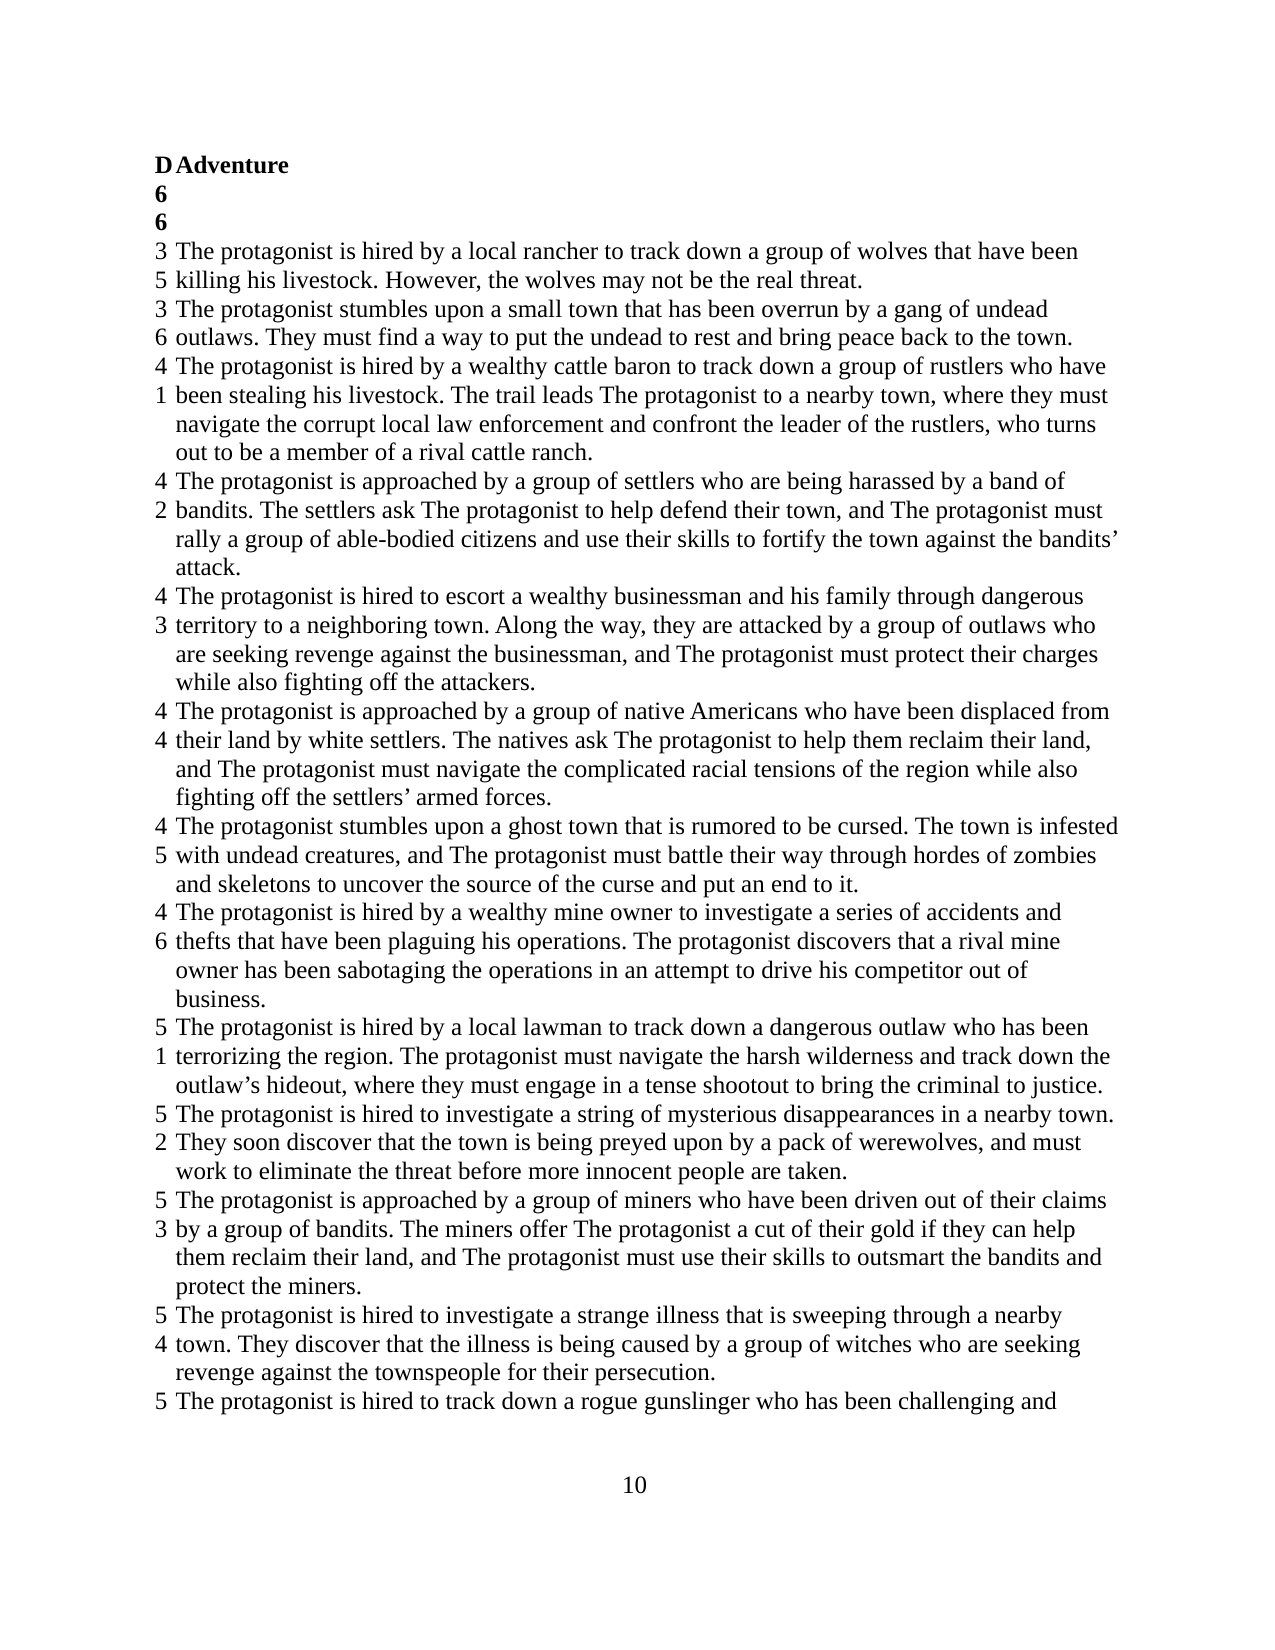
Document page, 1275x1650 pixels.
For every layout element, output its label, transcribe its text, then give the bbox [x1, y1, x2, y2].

table_cell The protagonist is hired by a wealthy cattle baron to track down a group of rustlers who have been stealing his livestock. The trail leads The protagonist to a nearby town, where they must navigate the corrupt local law enforcement and confront the leader of the rustlers, who turns out to be a member of a rival cattle ranch. [171, 351, 1125, 466]
table_cell 35 [150, 236, 171, 294]
table_cell The protagonist is approached by a group of settlers who are being harassed by a band of bandits. The settlers ask The protagonist to help defend their town, and The protagonist must rally a group of able-bodied citizens and use their skills to fortify the town against the bandits’ attack. [171, 466, 1125, 581]
table_cell 43 [150, 581, 171, 696]
table_cell The protagonist is hired by a local lawman to track down a dangerous outlaw who has been terrorizing the region. The protagonist must navigate the harsh wilderness and track down the outlaw’s hideout, where they must engage in a tense shootout to bring the criminal to justice. [171, 1013, 1125, 1099]
table_cell The protagonist is hired by a wealthy mine owner to investigate a series of accidents and thefts that have been plaguing his operations. The protagonist discovers that a rival mine owner has been sabotaging the operations in an attempt to drive his competitor out of business. [171, 898, 1125, 1012]
table_cell The protagonist is hired to investigate a strange illness that is sweeping through a nearby town. They discover that the illness is being caused by a group of witches who are seeking revenge against the townspeople for their persecution. [171, 1300, 1125, 1386]
table_cell The protagonist stumbles upon a small town that has been overrun by a gang of undead outlaws. They must find a way to put the undead to rest and bring peace back to the town. [171, 294, 1125, 351]
table_header D66 [150, 150, 171, 236]
table_cell 52 [150, 1099, 171, 1185]
table_cell 42 [150, 466, 171, 581]
table_cell 46 [150, 898, 171, 1012]
table_cell The protagonist is approached by a group of native Americans who have been displaced from their land by white settlers. The natives ask The protagonist to help them reclaim their land, and The protagonist must navigate the complicated racial tensions of the region while also fighting off the settlers’ armed forces. [171, 696, 1125, 811]
table_cell 54 [150, 1300, 171, 1386]
table_cell 36 [150, 294, 171, 351]
table_cell 5 [150, 1386, 171, 1415]
table_cell The protagonist is hired to investigate a string of mysterious disappearances in a nearby town. They soon discover that the town is being preyed upon by a pack of werewolves, and must work to eliminate the threat before more innocent people are taken. [171, 1099, 1125, 1185]
table_cell The protagonist stumbles upon a ghost town that is rumored to be cursed. The town is infested with undead creatures, and The protagonist must battle their way through hordes of zombies and skeletons to uncover the source of the curse and put an end to it. [171, 811, 1125, 897]
table_cell 53 [150, 1185, 171, 1300]
table_cell 45 [150, 811, 171, 897]
table_cell The protagonist is hired by a local rancher to track down a group of wolves that have been killing his livestock. However, the wolves may not be the real threat. [171, 236, 1125, 294]
table_header Adventure [171, 150, 1125, 236]
table_cell 51 [150, 1013, 171, 1099]
table_cell 41 [150, 351, 171, 466]
table_cell The protagonist is hired to track down a rogue gunslinger who has been challenging and [171, 1386, 1125, 1415]
table_cell The protagonist is approached by a group of miners who have been driven out of their claims by a group of bandits. The miners offer The protagonist a cut of their gold if they can help them reclaim their land, and The protagonist must use their skills to outsmart the bandits and protect the miners. [171, 1185, 1125, 1300]
table_cell The protagonist is hired to escort a wealthy businessman and his family through dangerous territory to a neighboring town. Along the way, they are attacked by a group of outlaws who are seeking revenge against the businessman, and The protagonist must protect their charges while also fighting off the attackers. [171, 581, 1125, 696]
table_cell 44 [150, 696, 171, 811]
